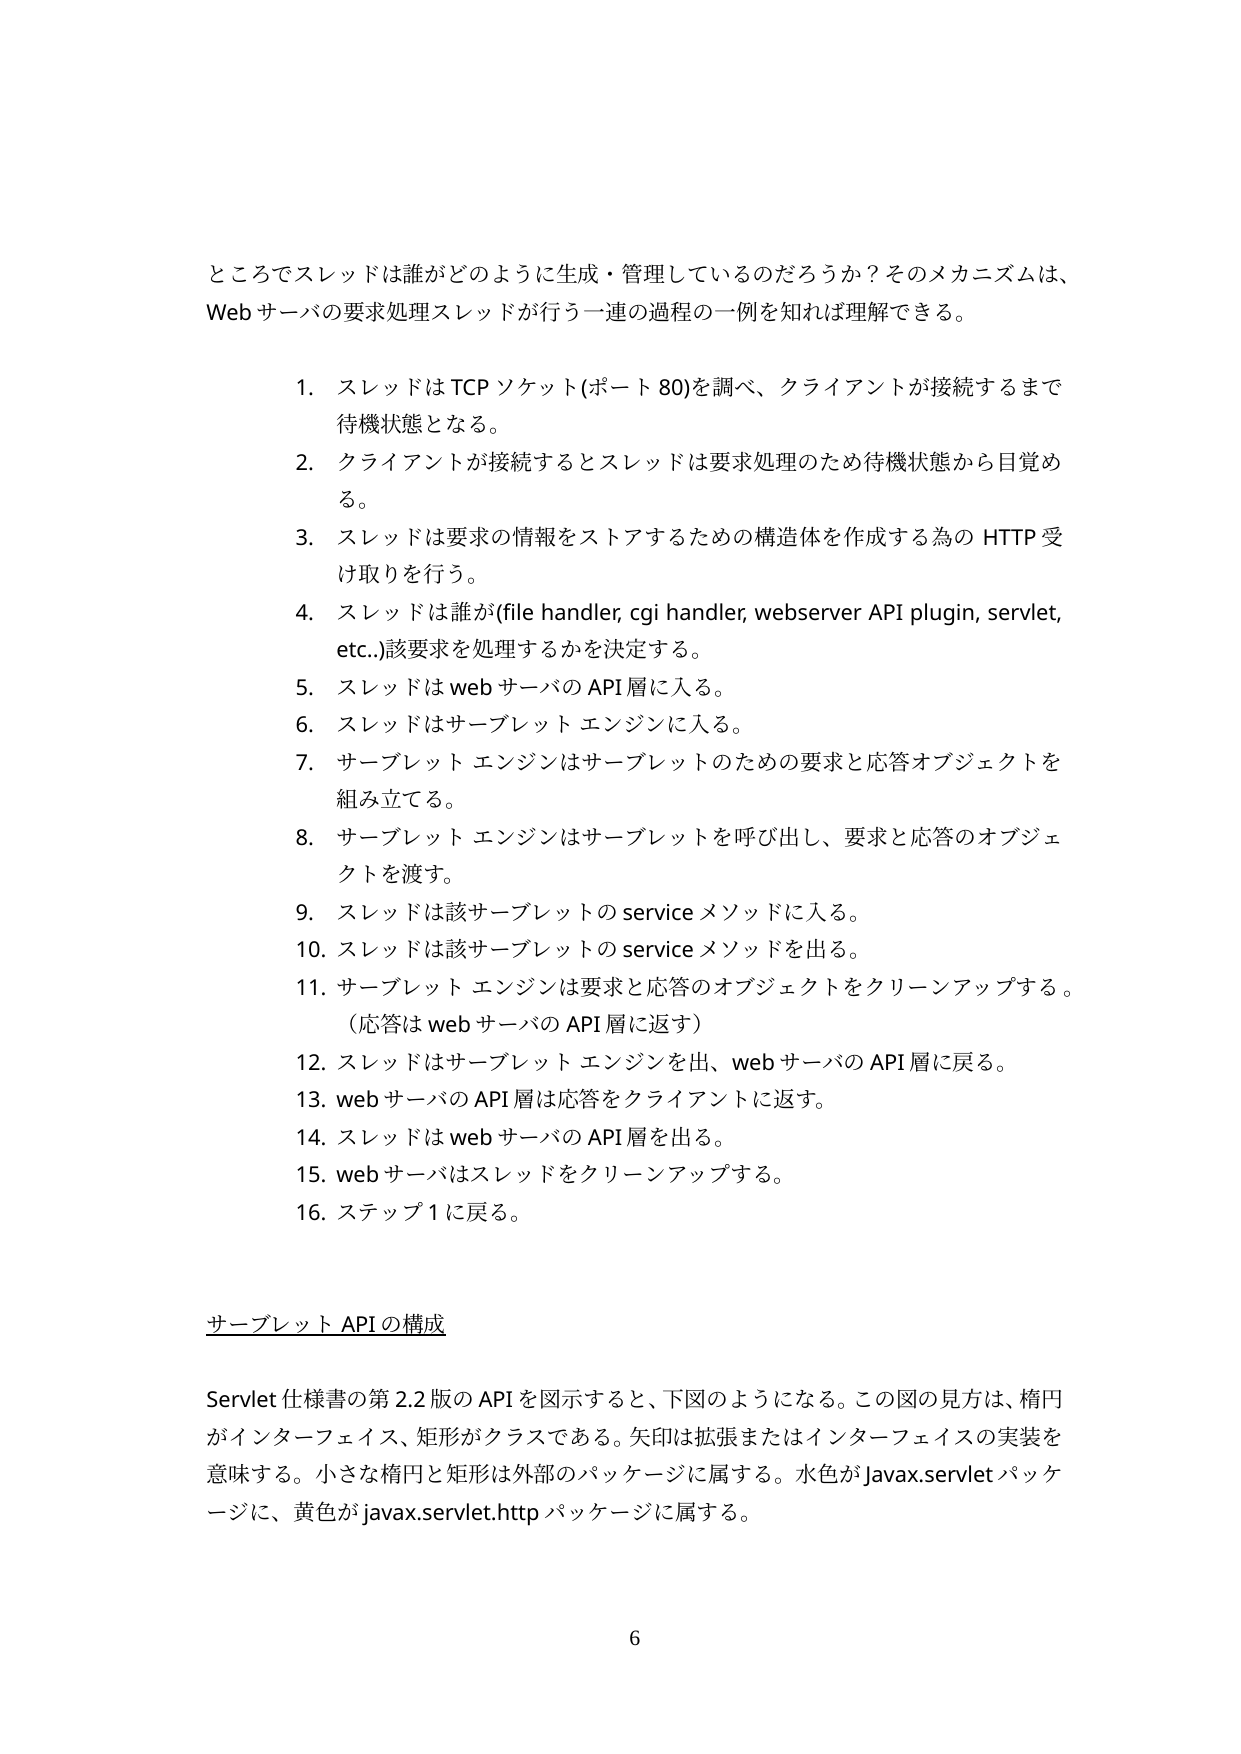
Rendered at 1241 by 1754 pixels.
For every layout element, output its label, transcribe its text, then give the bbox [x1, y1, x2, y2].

list サーブレット エンジンはサーブレットを呼び出し、要求と応答のオブジェクトを渡す。 [295, 817, 1063, 892]
list ステップ1に戻る。 [295, 1192, 1063, 1229]
list webサーバはスレッドをクリーンアップする。 [295, 1154, 1063, 1192]
list サーブレット エンジンは要求と応答のオブジェクトをクリーンアップする。（応答はwebサーバのAPI層に返す） [295, 967, 1063, 1042]
list スレッドは誰が(file handler, cgi handler, webserver API plugin, servlet, etc..)該要求を処理するかを決定する。 [295, 592, 1063, 667]
list スレッドは該サーブレットのserviceメソッドを出る。 [295, 929, 1063, 967]
list クライアントが接続するとスレッドは要求処理のため待機状態から目覚める。 [295, 442, 1063, 517]
text ところでスレッドは誰がどのように生成・管理しているのだろうか？そのメカニズムは、Webサーバの要求処理スレッドが行う一連の過程の一例を知れば理解できる。 [206, 254, 1063, 329]
text サーブレット APIの構成 [206, 1304, 1063, 1342]
list スレッドは要求の情報をストアするための構造体を作成する為のHTTP受け取りを行う。 [295, 517, 1063, 592]
list スレッドは該サーブレットのserviceメソッドに入る。 [295, 892, 1063, 929]
list スレッドはwebサーバのAPI層に入る。 [295, 667, 1063, 704]
list webサーバのAPI層は応答をクライアントに返す。 [295, 1079, 1063, 1117]
list サーブレット エンジンはサーブレットのための要求と応答オブジェクトを組み立てる。 [295, 742, 1063, 817]
list スレッドはサーブレット エンジンに入る。 [295, 704, 1063, 742]
text Servlet仕様書の第2.2版のAPIを図示すると、下図のようになる。この図の見方は、楕円がインターフェイス、矩形がクラスである。矢印は拡張またはインターフェイスの実装を意味する。小さな楕円と矩形は外部のパッケージに属する。水色がJavax.servletパッケージに、黄色がjavax.servlet.httpパッケージに属する。 [206, 1379, 1063, 1529]
list スレッドはwebサーバのAPI層を出る。 [295, 1117, 1063, 1154]
list スレッドはサーブレット エンジンを出、webサーバのAPI層に戻る。 [295, 1042, 1063, 1079]
list スレッドはTCPソケット(ポート80)を調べ、クライアントが接続するまで待機状態となる。 [295, 367, 1063, 442]
